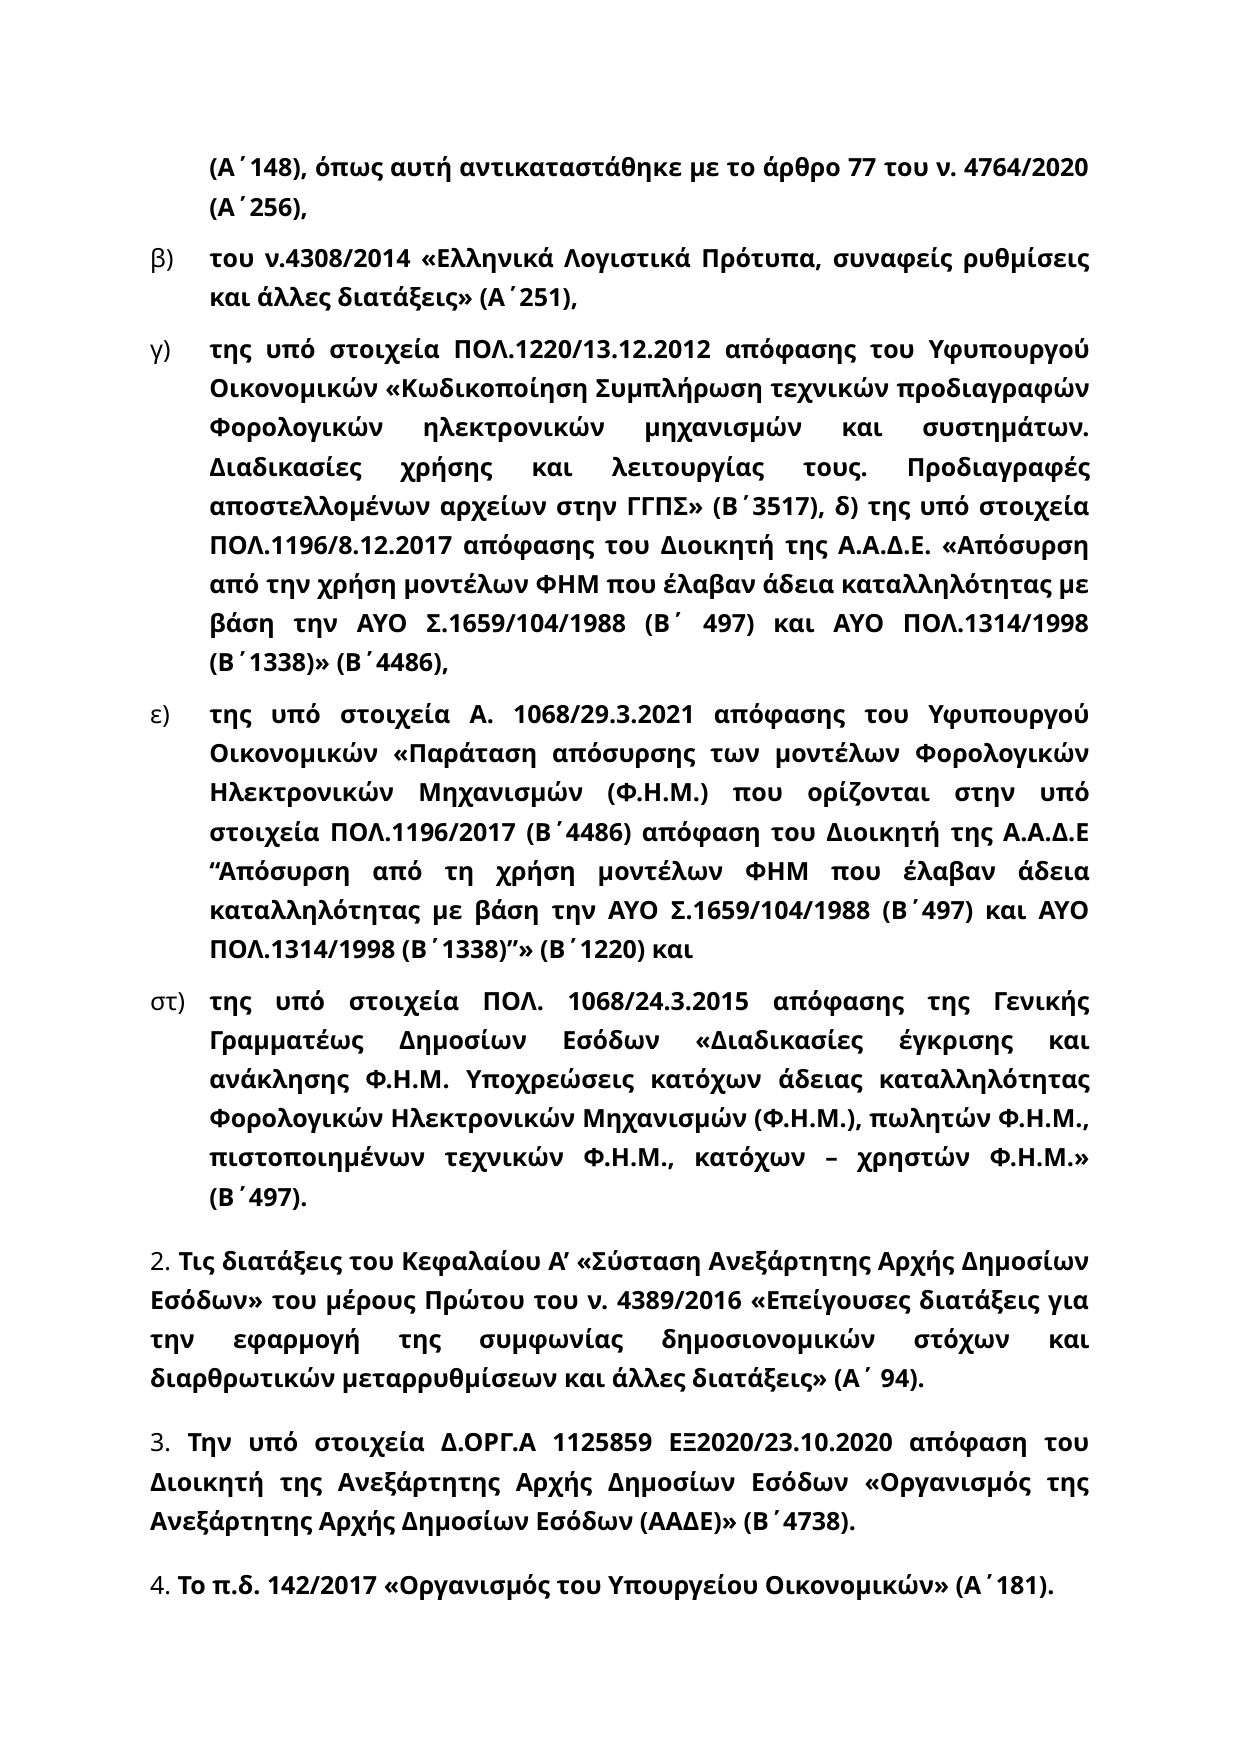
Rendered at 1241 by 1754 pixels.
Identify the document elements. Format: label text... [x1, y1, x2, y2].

list γ) της υπό στοιχεία ΠΟΛ.1220/13.12.2012 απόφασης του Υφυπουργού Οικονομικών «Κωδικοποίηση Συμπλήρωση τεχνικών προδιαγραφών Φορολογικών ηλεκτρονικών μηχανισμών και συστημάτων. Διαδικασίες χρήσης και λειτουργίας τους. Προδιαγραφές αποστελλομένων αρχείων στην ΓΓΠΣ» (Β΄3517), δ) της υπό στοιχεία ΠΟΛ.1196/8.12.2017 απόφασης του Διοικητή της Α.Α.Δ.Ε. «Απόσυρση από την χρήση μοντέλων ΦΗΜ που έλαβαν άδεια καταλληλότητας με βάση την ΑΥΟ Σ.1659/104/1988 (Β΄ 497) και ΑΥΟ ΠΟΛ.1314/1998 (Β΄1338)» (Β΄4486), [150, 332, 1090, 679]
list ε) της υπό στοιχεία Α. 1068/29.3.2021 απόφασης του Υφυπουργού Οικονομικών «Παράταση απόσυρσης των μοντέλων Φορολογικών Ηλεκτρονικών Μηχανισμών (Φ.Η.Μ.) που ορίζονται στην υπό στοιχεία ΠΟΛ.1196/2017 (Β΄4486) απόφαση του Διοικητή της Α.Α.Δ.Ε “Απόσυρση από τη χρήση μοντέλων ΦΗΜ που έλαβαν άδεια καταλληλότητας με βάση την ΑΥΟ Σ.1659/104/1988 (Β΄497) και ΑΥΟ ΠΟΛ.1314/1998 (Β΄1338)”» (Β΄1220) και [150, 697, 1090, 966]
list στ) της υπό στοιχεία ΠΟΛ. 1068/24.3.2015 απόφασης της Γενικής Γραμματέως Δημοσίων Εσόδων «Διαδικασίες έγκρισης και ανάκλησης Φ.Η.Μ. Υποχρεώσεις κατόχων άδειας καταλληλότητας Φορολογικών Ηλεκτρονικών Μηχανισμών (Φ.Η.Μ.), πωλητών Φ.Η.Μ., πιστοποιημένων τεχνικών Φ.Η.Μ., κατόχων – χρηστών Φ.Η.Μ.» (Β΄497). [150, 983, 1090, 1213]
text 3. Την υπό στοιχεία Δ.ΟΡΓ.Α 1125859 ΕΞ2020/23.10.2020 απόφαση του Διοικητή της Ανεξάρτητης Αρχής Δημοσίων Εσόδων «Οργανισμός της Ανεξάρτητης Αρχής Δημοσίων Εσόδων (ΑΑΔΕ)» (Β΄4738). [150, 1425, 1090, 1537]
list β) του ν.4308/2014 «Ελληνικά Λογιστικά Πρότυπα, συναφείς ρυθμίσεις και άλλες διατάξεις» (Α΄251), [150, 241, 1090, 314]
text 4. Το π.δ. 142/2017 «Οργανισμός του Υπουργείου Οικονομικών» (Α΄181). [150, 1567, 1090, 1602]
text 2. Τις διατάξεις του Κεφαλαίου Α’ «Σύσταση Ανεξάρτητης Αρχής Δημοσίων Εσόδων» του μέρους Πρώτου του ν. 4389/2016 «Επείγουσες διατάξεις για την εφαρμογή της συμφωνίας δημοσιονομικών στόχων και διαρθρωτικών μεταρρυθμίσεων και άλλες διατάξεις» (Α΄ 94). [150, 1243, 1090, 1395]
list (Α΄148), όπως αυτή αντικαταστάθηκε με το άρθρο 77 του ν. 4764/2020 (Α΄256), [150, 150, 1090, 223]
